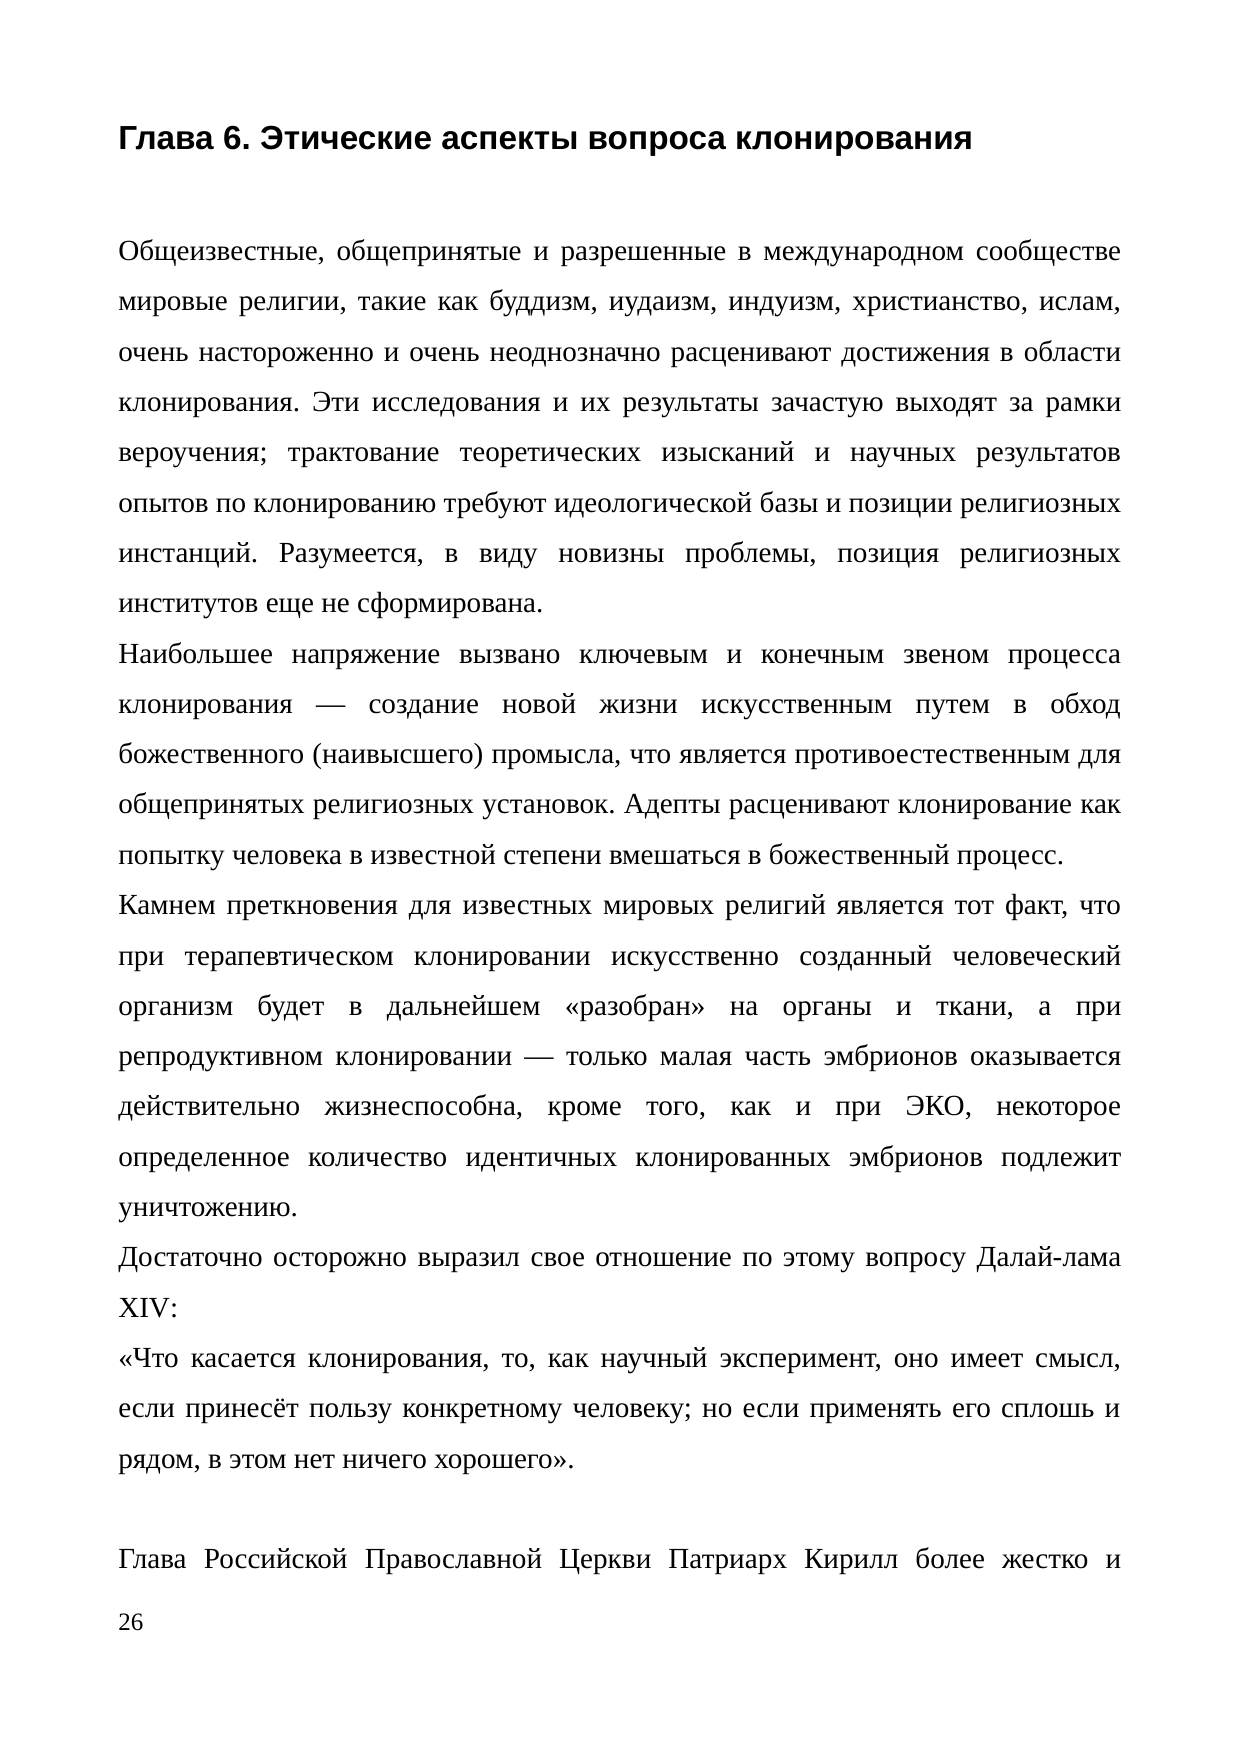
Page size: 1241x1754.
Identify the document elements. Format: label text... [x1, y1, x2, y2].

text Достаточно осторожно выразил свое отношение по этому вопросу Далай-лама ХIV: [118, 1239, 1122, 1323]
text «Что касается клонирования, то, как научный эксперимент, оно имеет смысл, если принесёт пользу конкретному человеку; но если применять его сплошь и рядом, в этом нет ничего хорошего». [118, 1340, 1122, 1474]
text Глава Российской Православной Церкви Патриарх Кирилл более жестко и [118, 1541, 1122, 1575]
text Камнем преткновения для известных мировых религий является тот факт, что при терапевтическом клонировании искусственно созданный человеческий организм будет в дальнейшем «разобран» на органы и ткани, а при репродуктивном клонировании — только малая часть эмбрионов оказывается действительно жизнеспособна, кроме того, как и при ЭКО, некоторое определенное количество идентичных клонированных эмбрионов подлежит уничтожению. [118, 887, 1122, 1223]
text Общеизвестные, общепринятые и разрешенные в международном сообществе мировые религии, такие как буддизм, иудаизм, индуизм, христианство, ислам, очень настороженно и очень неоднозначно расценивают достижения в области клонирования. Эти исследования и их результаты зачастую выходят за рамки вероучения; трактование теоретических изысканий и научных результатов опытов по клонированию требуют идеологической базы и позиции религиозных инстанций. Разумеется, в виду новизны проблемы, позиция религиозных институтов еще не сформирована. [118, 233, 1122, 619]
text Наибольшее напряжение вызвано ключевым и конечным звеном процесса клонирования — создание новой жизни искусственным путем в обход божественного (наивысшего) промысла, что является противоестественным для общепринятых религиозных установок. Адепты расценивают клонирование как попытку человека в известной степени вмешаться в божественный процесс. [118, 636, 1122, 871]
text Глава 6. Этические аспекты вопроса клонирования [118, 118, 1122, 157]
